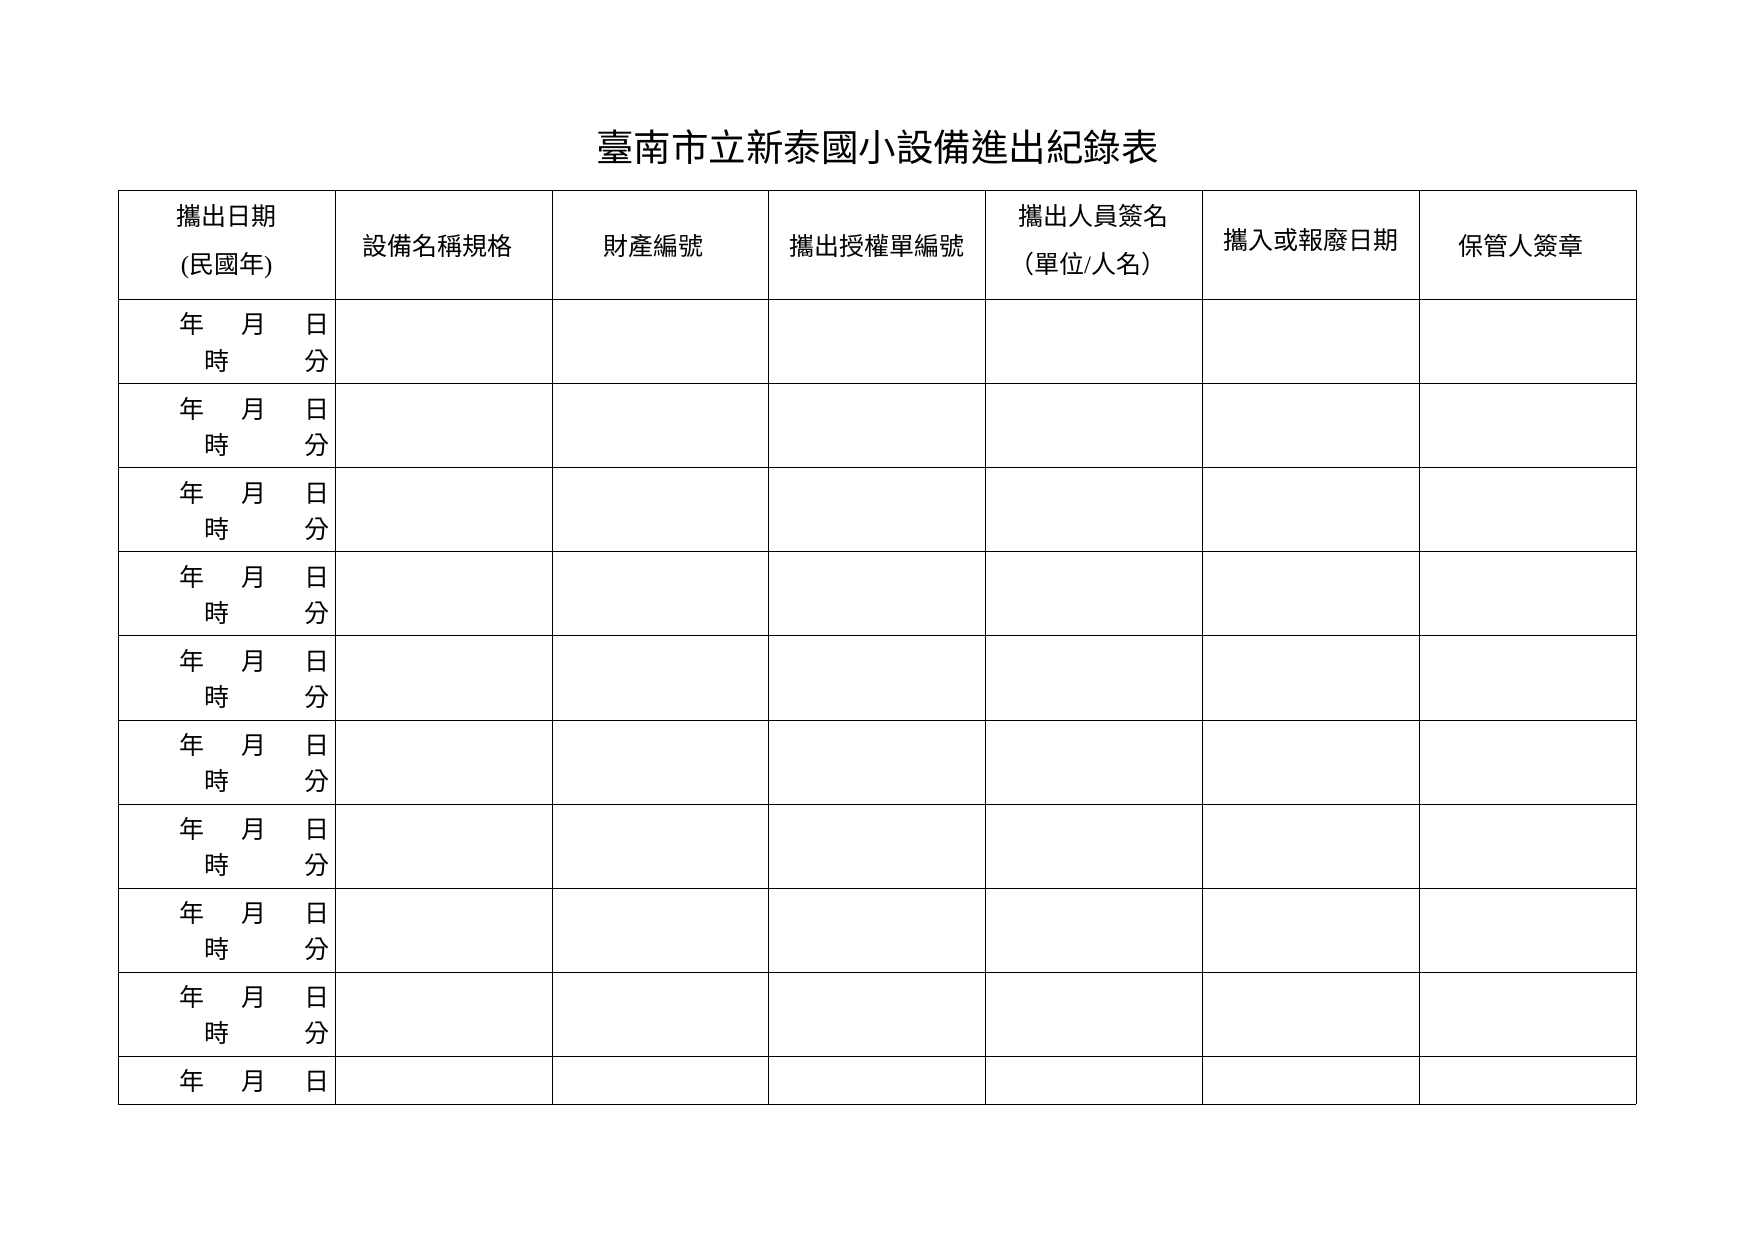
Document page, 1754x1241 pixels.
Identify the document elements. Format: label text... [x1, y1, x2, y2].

table_cell [986, 721, 1202, 803]
table_cell [553, 636, 768, 719]
table_header 攜出人員簽名 （單位/人名） [986, 191, 1202, 299]
table_header 財產編號 [553, 191, 768, 299]
table_cell [553, 721, 768, 803]
table_cell [336, 300, 552, 383]
table_header 攜出授權單編號 [769, 191, 985, 299]
text 臺南市立新泰國小設備進出紀錄表 [118, 118, 1636, 172]
table_cell [553, 384, 768, 467]
table_cell [986, 468, 1202, 551]
table_cell [1420, 973, 1636, 1056]
table_cell [1420, 889, 1636, 972]
table_cell [336, 552, 552, 635]
table_cell [986, 300, 1202, 383]
table_cell [553, 805, 768, 888]
table_header 攜出日期 (民國年) [119, 191, 335, 299]
table_cell [1203, 636, 1419, 719]
table_cell [336, 889, 552, 972]
table_header 保管人簽章 [1420, 191, 1636, 299]
table_cell [1203, 721, 1419, 803]
table_cell [1203, 300, 1419, 383]
table_cell [986, 552, 1202, 635]
table_cell [769, 1057, 985, 1103]
table_cell [986, 889, 1202, 972]
table_cell [769, 889, 985, 972]
table_cell 年 月 日 [119, 1057, 335, 1103]
table_cell [769, 805, 985, 888]
table_cell [336, 468, 552, 551]
table_cell [1203, 805, 1419, 888]
table_cell [769, 468, 985, 551]
table_cell [769, 973, 985, 1056]
table_cell [769, 636, 985, 719]
table_cell [553, 973, 768, 1056]
table_cell [1420, 468, 1636, 551]
table_cell [336, 721, 552, 803]
table_cell 年 月 日 時 分 [119, 721, 335, 803]
table_cell 年 月 日 時 分 [119, 889, 335, 972]
table_cell [1203, 468, 1419, 551]
table_cell [553, 889, 768, 972]
table_cell [769, 552, 985, 635]
table_cell 年 月 日 時 分 [119, 468, 335, 551]
table_cell [986, 1057, 1202, 1103]
table_cell 年 月 日 時 分 [119, 973, 335, 1056]
table_cell [553, 468, 768, 551]
table_header 攜入或報廢日期 [1203, 191, 1419, 299]
table_cell [1420, 721, 1636, 803]
table_cell [1420, 384, 1636, 467]
table_cell [336, 805, 552, 888]
table_cell [769, 300, 985, 383]
table_cell [336, 973, 552, 1056]
table_cell [336, 384, 552, 467]
table_cell [1420, 636, 1636, 719]
table_cell 年 月 日 時 分 [119, 300, 335, 383]
table_cell [1203, 384, 1419, 467]
table_cell [553, 552, 768, 635]
table_cell [1203, 1057, 1419, 1103]
table_cell [986, 805, 1202, 888]
table_cell [553, 1057, 768, 1103]
table_cell [1203, 889, 1419, 972]
table_cell 年 月 日 時 分 [119, 384, 335, 467]
table_header 設備名稱規格 [336, 191, 552, 299]
table_cell 年 月 日 時 分 [119, 552, 335, 635]
table_cell [1203, 973, 1419, 1056]
table_cell [1420, 1057, 1636, 1103]
table_cell [986, 973, 1202, 1056]
table_cell [1203, 552, 1419, 635]
table_cell 年 月 日 時 分 [119, 805, 335, 888]
table_cell [336, 636, 552, 719]
table_cell [769, 384, 985, 467]
table_cell [986, 384, 1202, 467]
table_cell [1420, 300, 1636, 383]
table_cell [1420, 805, 1636, 888]
table_cell [553, 300, 768, 383]
table_cell [336, 1057, 552, 1103]
table_cell [769, 721, 985, 803]
table_cell 年 月 日 時 分 [119, 636, 335, 719]
table_cell [1420, 552, 1636, 635]
table_cell [986, 636, 1202, 719]
